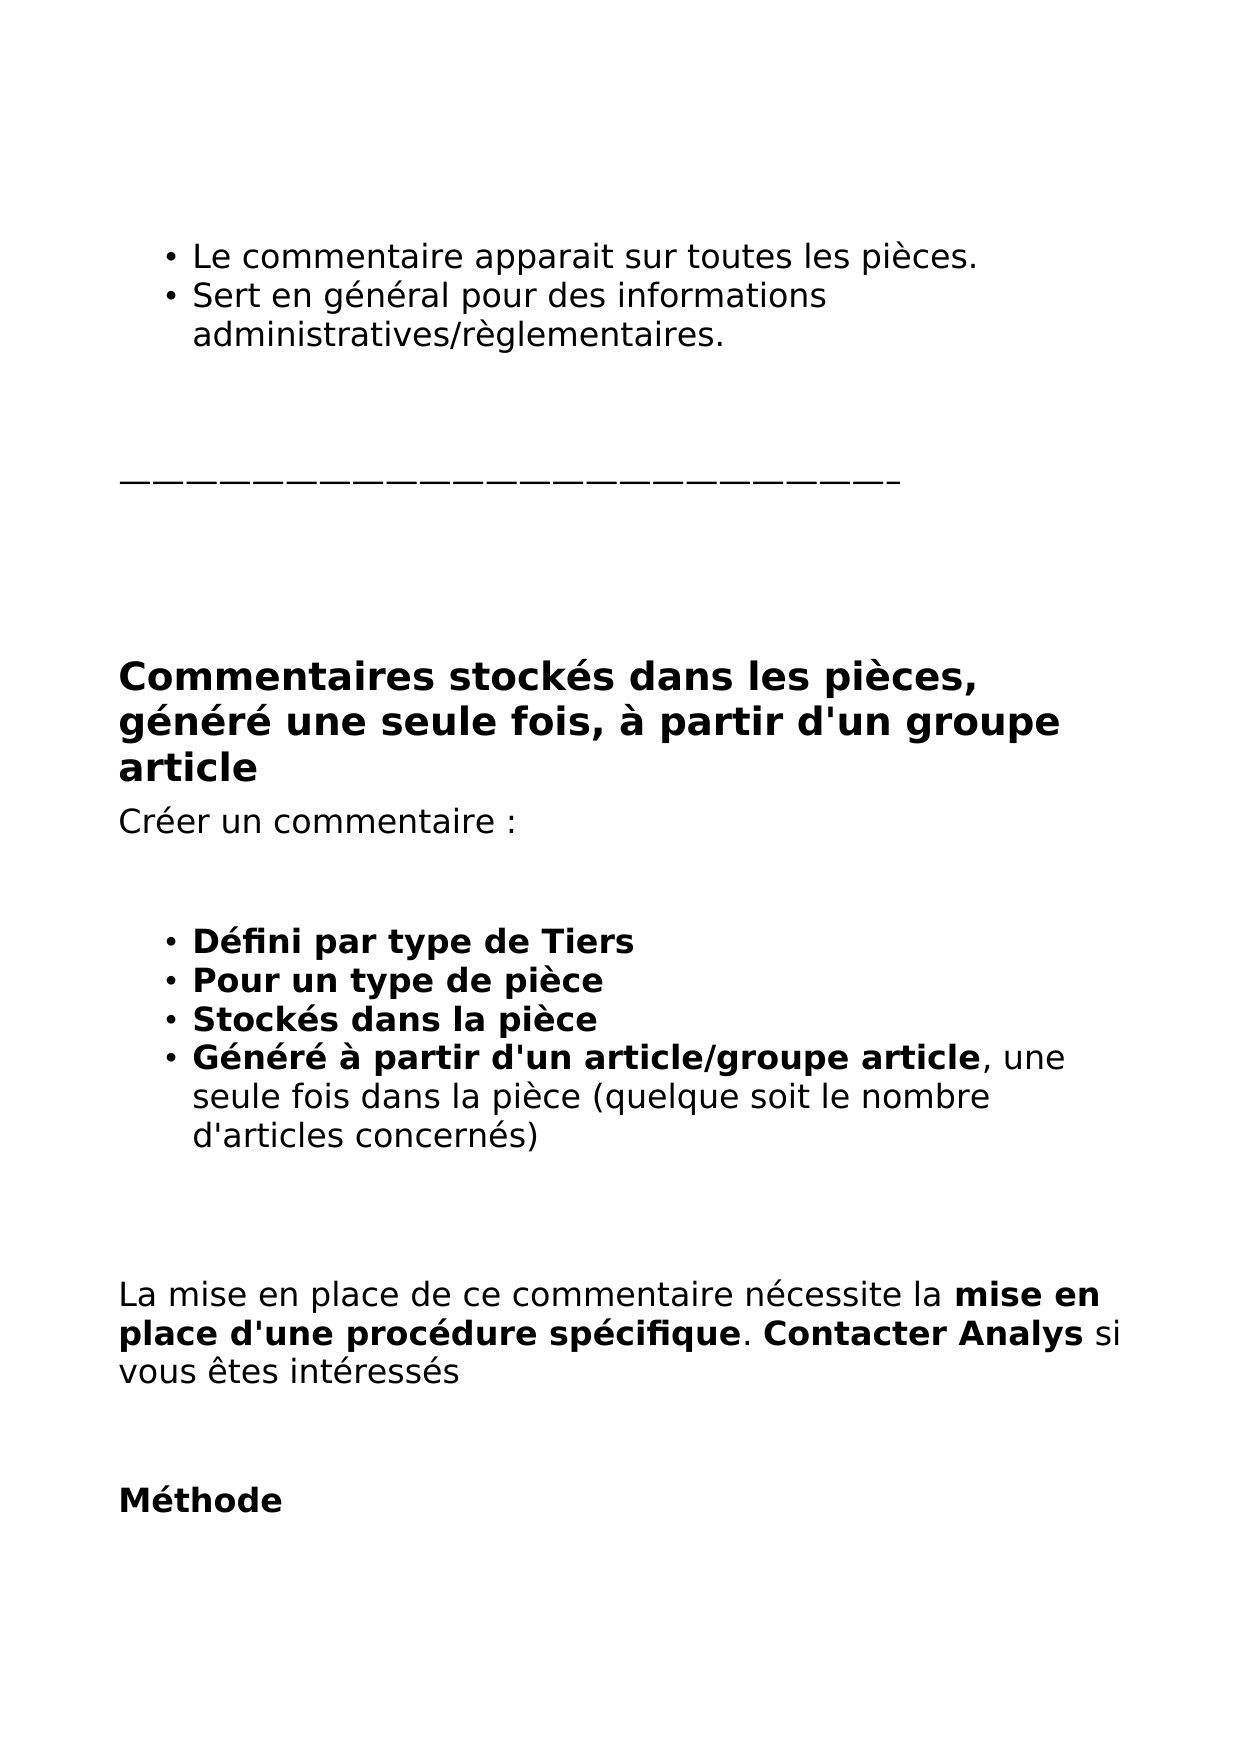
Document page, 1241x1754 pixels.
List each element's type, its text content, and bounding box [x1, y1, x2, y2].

text [118, 118, 1122, 196]
text ———————————————————————– [118, 462, 1122, 617]
list Le commentaire apparait sur toutes les pièces. [177, 238, 1122, 277]
text Créer un commentaire : [118, 803, 1122, 880]
list Défini par type de Tiers [177, 922, 1122, 961]
text Méthode [118, 1482, 1122, 1598]
list Stockés dans la pièce [177, 1000, 1122, 1039]
text La mise en place de ce commentaire nécessite la mise en place d'une procédure spécifique. Contacter Analys si vous êtes intéressés [118, 1275, 1122, 1469]
subtitle Commentaires stockés dans les pièces, généré une seule fois, à partir d'un groupe article [118, 654, 1122, 790]
list Sert en général pour des informations administratives/règlementaires. [177, 277, 1122, 432]
list Généré à partir d'un article/groupe article, une seule fois dans la pièce (quelque soit le nombre d'articles concernés) [177, 1039, 1122, 1155]
list Pour un type de pièce [177, 961, 1122, 1000]
